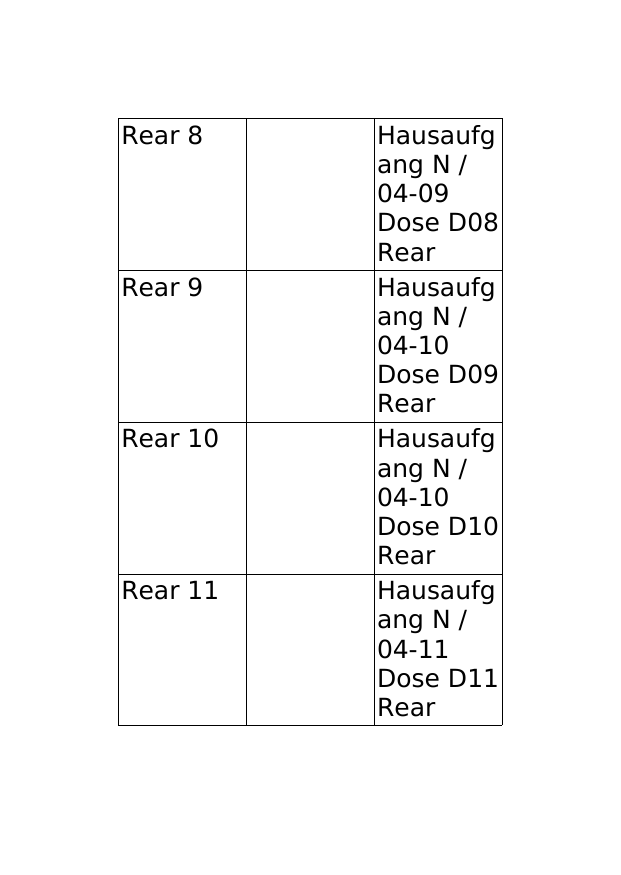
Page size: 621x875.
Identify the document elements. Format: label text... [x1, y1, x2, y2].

table_cell [247, 423, 374, 573]
table_cell Hausaufgang N / 04-09 Dose D08 Rear [375, 119, 502, 270]
table_cell Hausaufgang N / 04-10 Dose D10 Rear [375, 423, 502, 573]
table_cell Hausaufgang N / 04-11 Dose D11 Rear [375, 575, 502, 725]
table_cell [247, 575, 374, 725]
table_cell [247, 119, 374, 270]
table_cell Rear 8 [119, 119, 246, 270]
table_cell Rear 10 [119, 423, 246, 573]
table_cell Rear 9 [119, 271, 246, 422]
table_cell [247, 271, 374, 422]
table_cell Rear 11 [119, 575, 246, 725]
table_cell Hausaufgang N / 04-10 Dose D09 Rear [375, 271, 502, 422]
